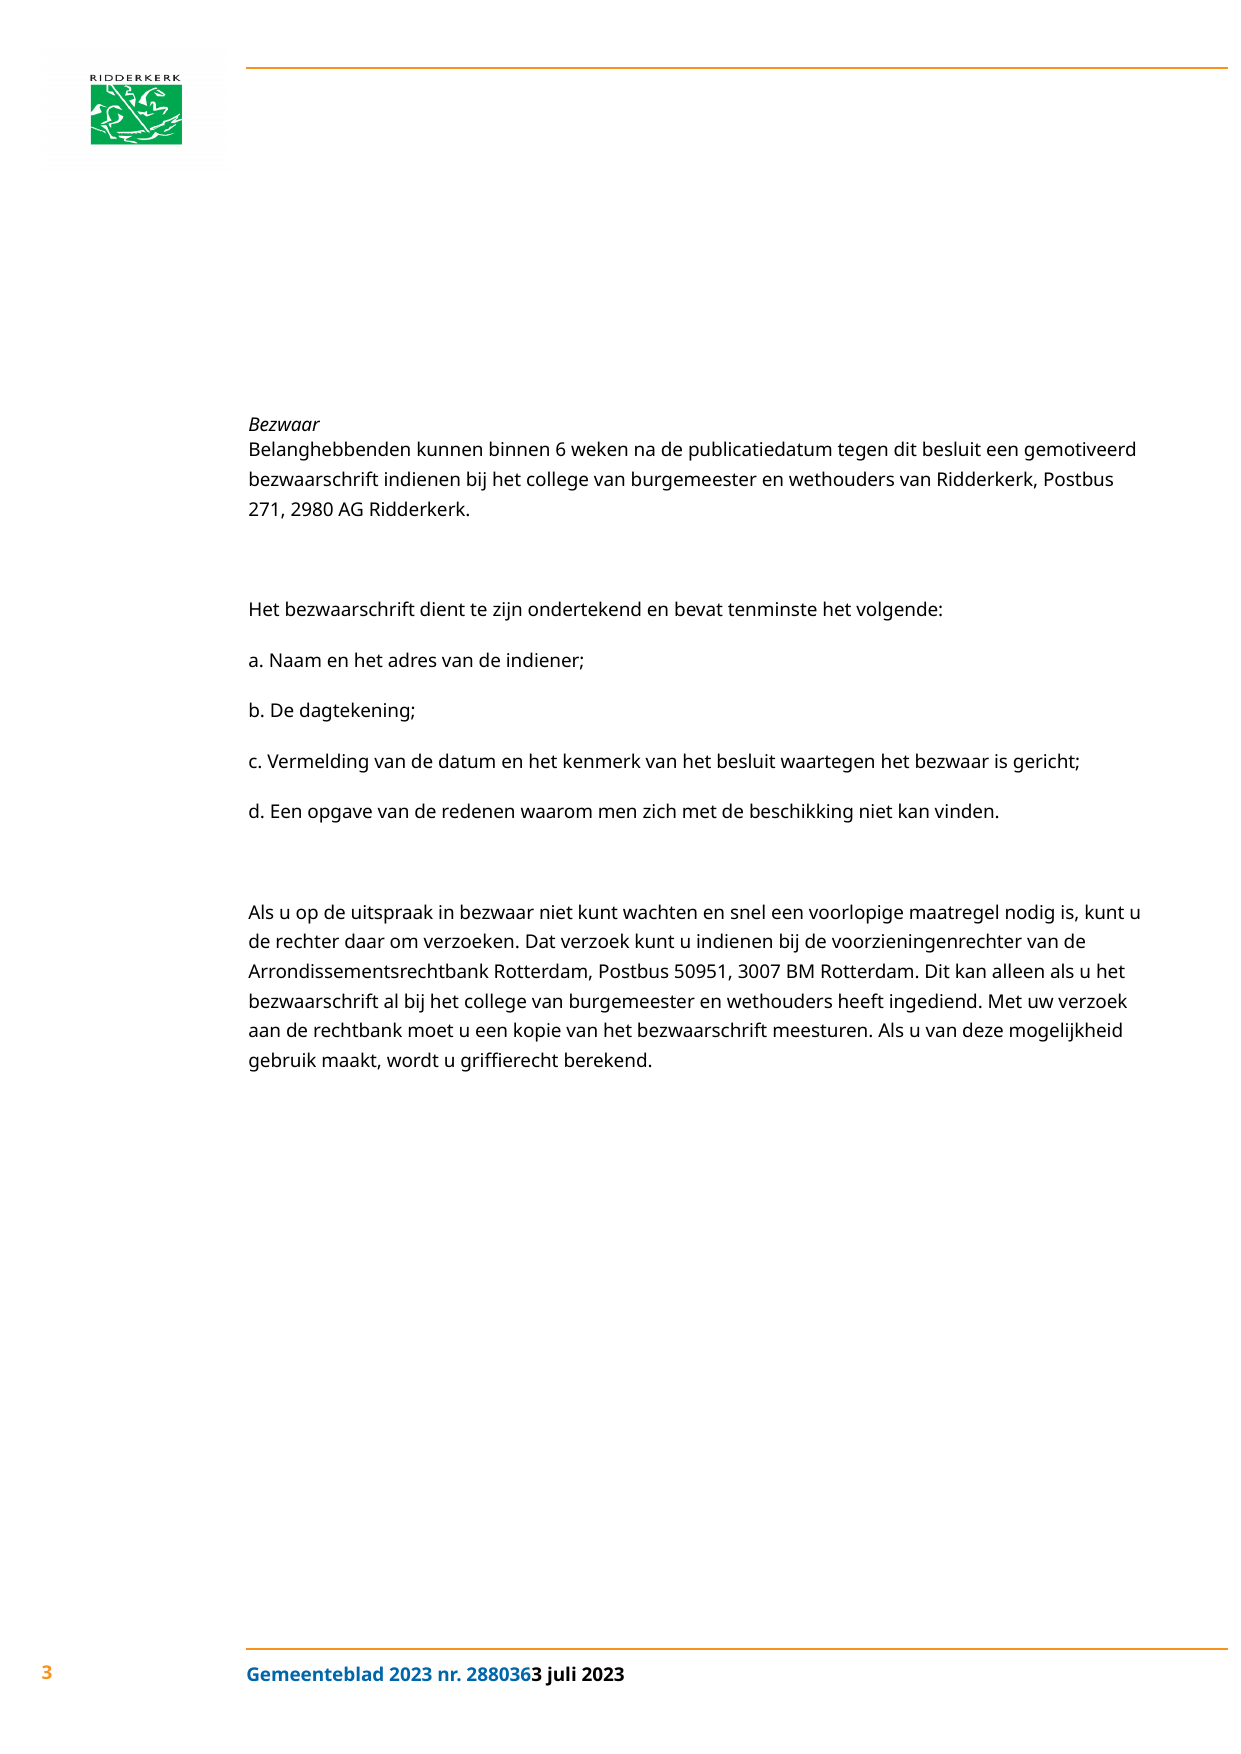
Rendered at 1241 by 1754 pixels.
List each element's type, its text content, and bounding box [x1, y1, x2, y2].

text Belanghebbenden kunnen binnen 6 weken na de publicatiedatum tegen dit besluit een gemotiveerd bezwaarschrift indienen bij het college van burgemeester en wethouders van Ridderkerk, Postbus 271, 2980 AG Ridderkerk. [248, 437, 1152, 521]
text d. Een opgave van de redenen waarom men zich met de beschikking niet kan vinden. [248, 798, 1152, 824]
text Het bezwaarschrift dient te zijn ondertekend en bevat tenminste het volgende: [248, 597, 1152, 622]
text a. Naam en het adres van de indiener; [248, 647, 1152, 673]
text b. De dagtekening; [248, 697, 1152, 723]
text c. Vermelding van de datum en het kenmerk van het besluit waartegen het bezwaar is gericht; [248, 748, 1152, 773]
text Als u op de uitspraak in bezwaar niet kunt wachten en snel een voorlopige maatregel nodig is, kunt u de rechter daar om verzoeken. Dat verzoek kunt u indienen bij de voorzieningenrechter van de Arrondissementsrechtbank Rotterdam, Postbus 50951, 3007 BM Rotterdam. Dit kan alleen als u het bezwaarschrift al bij het college van burgemeester en wethouders heeft ingediend. Met uw verzoek aan de rechtbank moet u een kopie van het bezwaarschrift meesturen. Als u van deze mogelijkheid gebruik maakt, wordt u griffierecht berekend. [248, 899, 1152, 1073]
picture [41, 47, 231, 172]
text Bezwaar [248, 411, 1152, 437]
